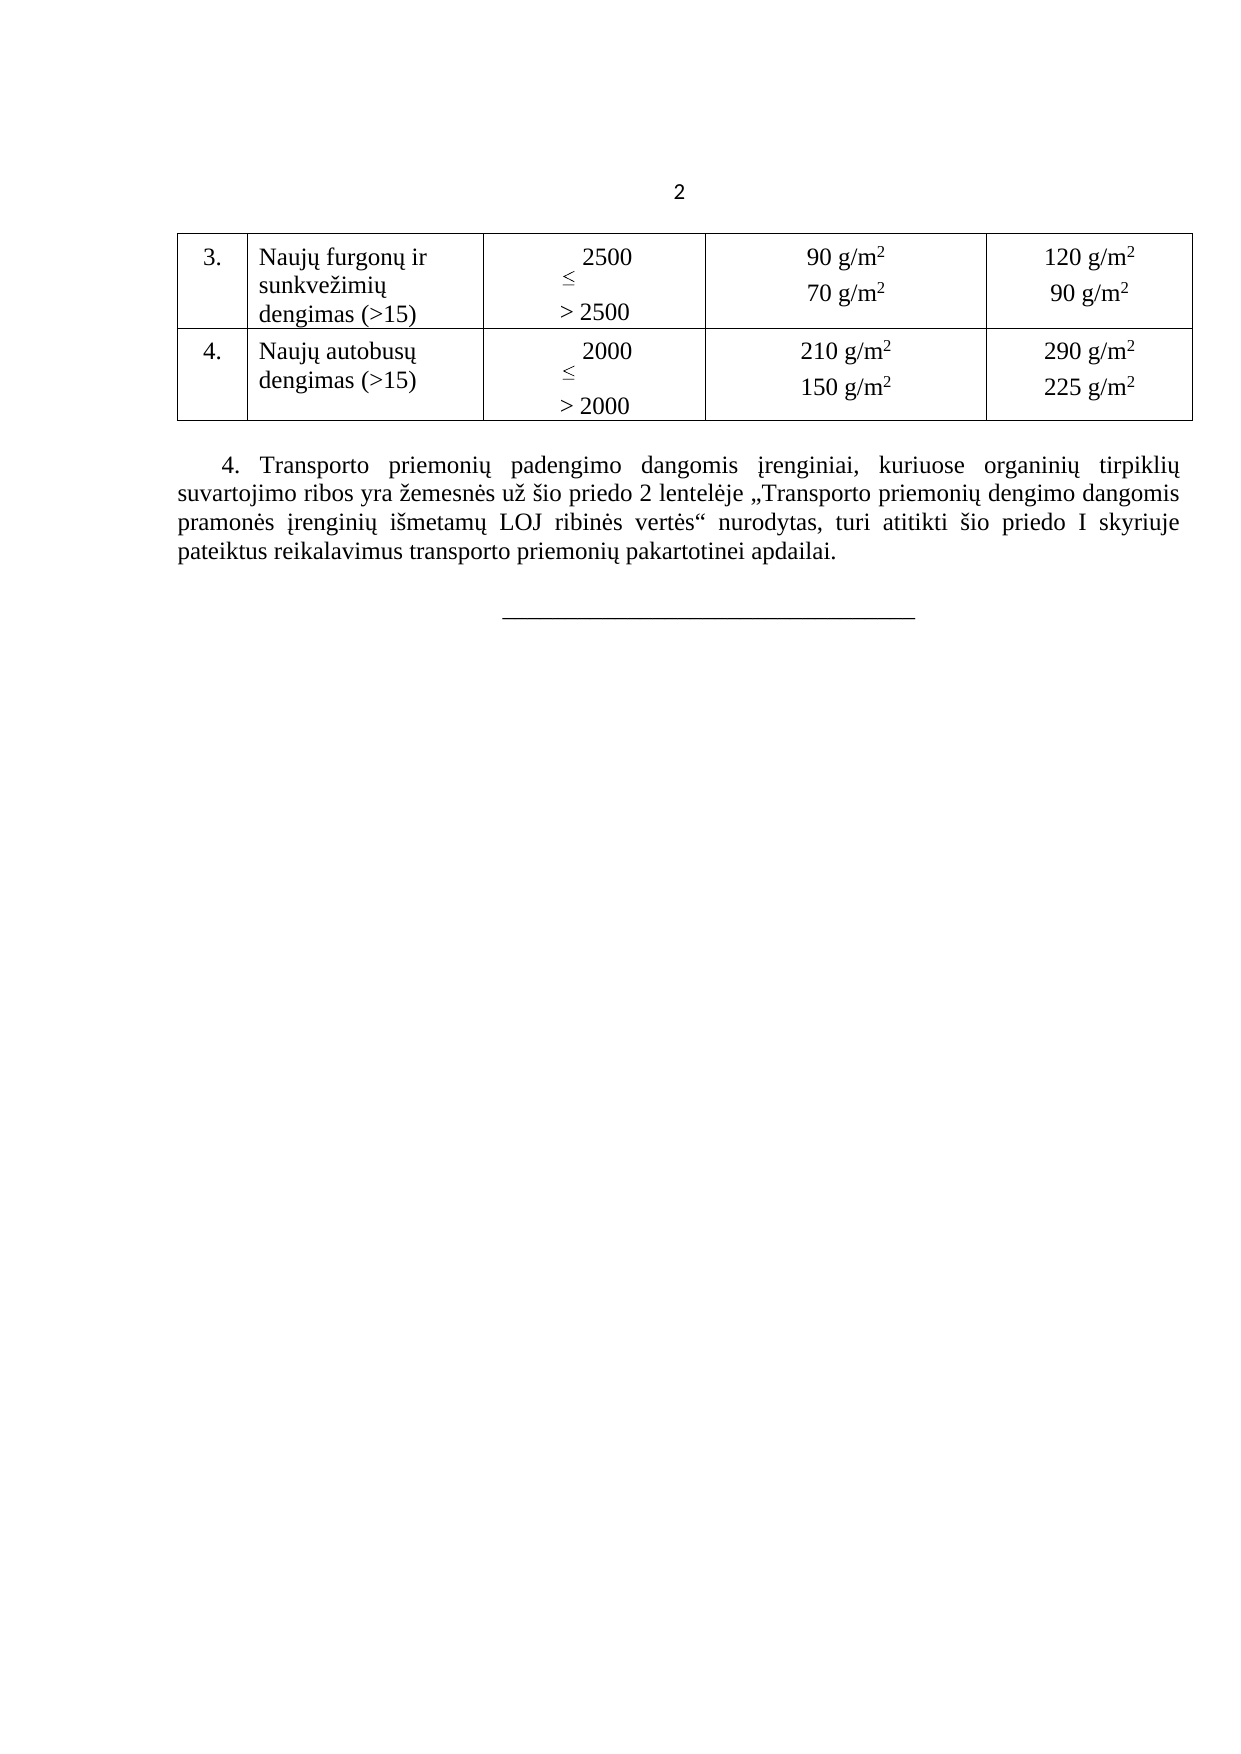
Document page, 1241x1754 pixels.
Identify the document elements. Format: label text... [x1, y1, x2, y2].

table_cell 3. [178, 234, 247, 328]
table_cell 120 g/m2 90 g/m2 [987, 234, 1192, 328]
table_cell 2500 > 2500 [484, 234, 705, 328]
table_cell 210 g/m2 150 g/m2 [706, 329, 986, 420]
text 4. Transporto priemonių padengimo dangomis įrenginiai, kuriuose organinių tirpiklių suvartojimo ribos yra žemesnės už šio priedo 2 lentelėje „Transporto priemonių dengimo dangomis pramonės įrenginių išmetamų LOJ ribinės vertės“ nurodytas, turi atitikti šio priedo I skyriuje pateiktus reikalavimus transporto priemonių pakartotinei apdailai. [177, 450, 1181, 565]
table_cell 290 g/m2 225 g/m2 [987, 329, 1192, 420]
table_cell 4. [178, 329, 247, 420]
table_cell 2000 > 2000 [484, 329, 705, 420]
text _________________________________ [177, 593, 1181, 622]
table_cell Naujų furgonų ir sunkvežimių dengimas (>15) [248, 234, 483, 328]
table_cell Naujų autobusų dengimas (>15) [248, 329, 483, 420]
table_cell 90 g/m2 70 g/m2 [706, 234, 986, 328]
